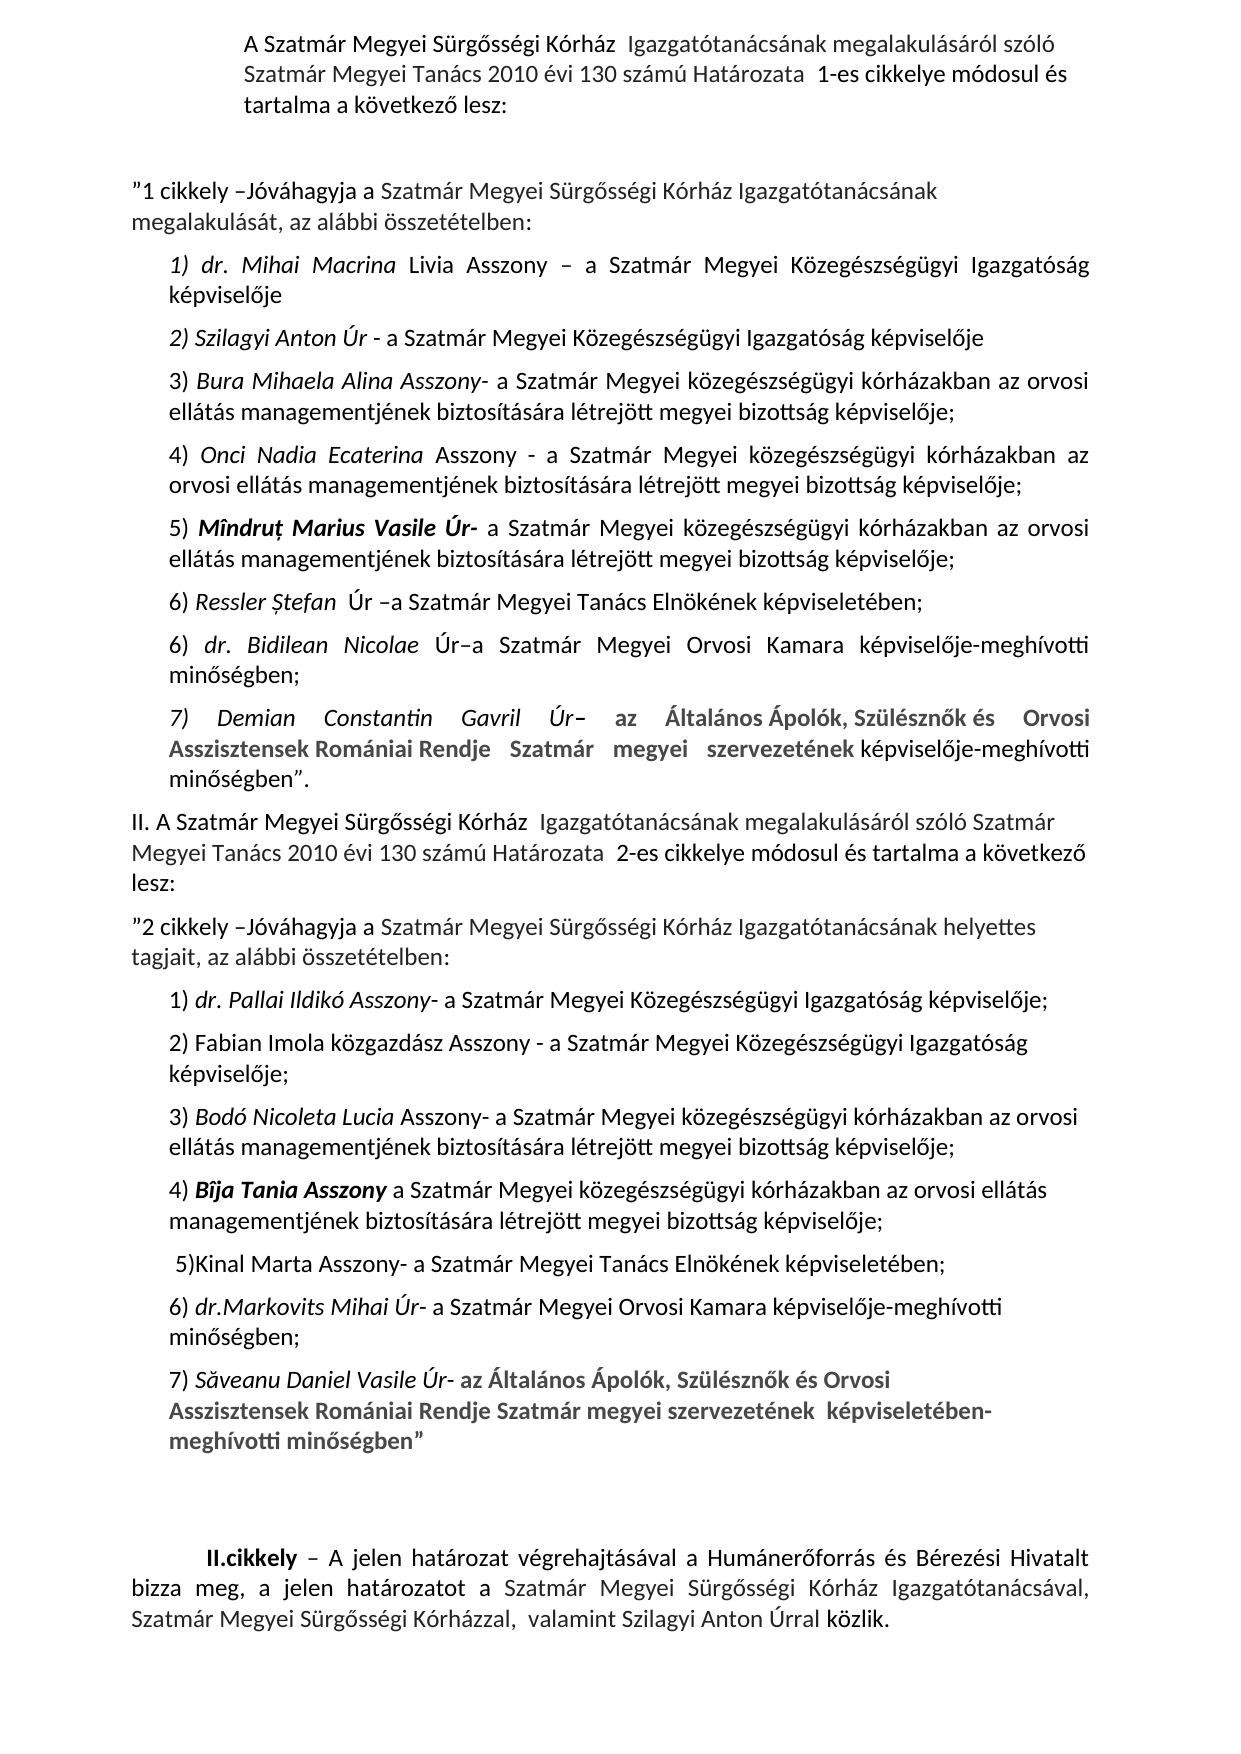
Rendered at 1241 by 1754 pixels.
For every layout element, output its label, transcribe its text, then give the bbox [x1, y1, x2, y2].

text 6) dr.Markovits Mihai Úr- a Szatmár Megyei Orvosi Kamara képviselője-meghívotti minőségben; [169, 1291, 1090, 1352]
text ”1 cikkely –Jóváhagyja a Szatmár Megyei Sürgősségi Kórház Igazgatótanácsának megalakulását, az alábbi összetételben: [131, 175, 1090, 236]
text 2) Szilagyi Anton Úr - a Szatmár Megyei Közegészségügyi Igazgatóság képviselője [169, 322, 1090, 353]
text 6) Ressler Ștefan Úr –a Szatmár Megyei Tanács Elnökének képviseletében; [169, 586, 1090, 616]
text 6) dr. Bidilean Nicolae Úr–a Szatmár Megyei Orvosi Kamara képviselője-meghívotti minőségben; [169, 629, 1090, 690]
text A Szatmár Megyei Sürgősségi Kórház Igazgatótanácsának megalakulásáról szóló Szatmár Megyei Tanács 2010 évi 130 számú Határozata 1-es cikkelye módosul és tartalma a következő lesz: [244, 28, 1090, 120]
text 4) Bîja Tania Asszony a Szatmár Megyei közegészségügyi kórházakban az orvosi ellátás managementjének biztosítására létrejött megyei bizottság képviselője; [169, 1174, 1090, 1235]
text 3) Bura Mihaela Alina Asszony- a Szatmár Megyei közegészségügyi kórházakban az orvosi ellátás managementjének biztosítására létrejött megyei bizottság képviselője; [169, 365, 1090, 426]
text 5) Mîndruț Marius Vasile Úr- a Szatmár Megyei közegészségügyi kórházakban az orvosi ellátás managementjének biztosítására létrejött megyei bizottság képviselője; [169, 512, 1090, 573]
text 7) Săveanu Daniel Vasile Úr- az Általános Ápolók, Szülésznők és Orvosi Asszisztensek Romániai Rendje Szatmár megyei szervezetének képviseletében-meghívotti minőségben” [169, 1364, 1090, 1456]
text 4) Onci Nadia Ecaterina Asszony - a Szatmár Megyei közegészségügyi kórházakban az orvosi ellátás managementjének biztosítására létrejött megyei bizottság képviselője; [169, 439, 1090, 500]
text 2) Fabian Imola közgazdász Asszony - a Szatmár Megyei Közegészségügyi Igazgatóság képviselője; [169, 1027, 1090, 1088]
text 1) dr. Pallai Ildikó Asszony- a Szatmár Megyei Közegészségügyi Igazgatóság képviselője; [169, 984, 1090, 1015]
text 3) Bodó Nicoleta Lucia Asszony- a Szatmár Megyei közegészségügyi kórházakban az orvosi ellátás managementjének biztosítására létrejött megyei bizottság képviselője; [169, 1101, 1090, 1162]
text II. A Szatmár Megyei Sürgősségi Kórház Igazgatótanácsának megalakulásáról szóló Szatmár Megyei Tanács 2010 évi 130 számú Határozata 2-es cikkelye módosul és tartalma a következő lesz: [131, 807, 1090, 898]
text 5)Kinal Marta Asszony- a Szatmár Megyei Tanács Elnökének képviseletében; [175, 1248, 1090, 1278]
text ”2 cikkely –Jóváhagyja a Szatmár Megyei Sürgősségi Kórház Igazgatótanácsának helyettes tagjait, az alábbi összetételben: [131, 911, 1090, 972]
text 7) Demian Constantin Gavril Úr– az Általános Ápolók, Szülésznők és Orvosi Asszisztensek Romániai Rendje Szatmár megyei szervezetének képviselője-meghívotti minőségben”. [169, 702, 1090, 794]
text II.cikkely – A jelen határozat végrehajtásával a Humánerőforrás és Bérezési Hivatalt bizza meg, a jelen határozatot a Szatmár Megyei Sürgősségi Kórház Igazgatótanácsával, Szatmár Megyei Sürgősségi Kórházzal, valamint Szilagyi Anton Úrral közlik. [131, 1542, 1090, 1633]
text 1) dr. Mihai Macrina Livia Asszony – a Szatmár Megyei Közegészségügyi Igazgatóság képviselője [169, 249, 1090, 310]
